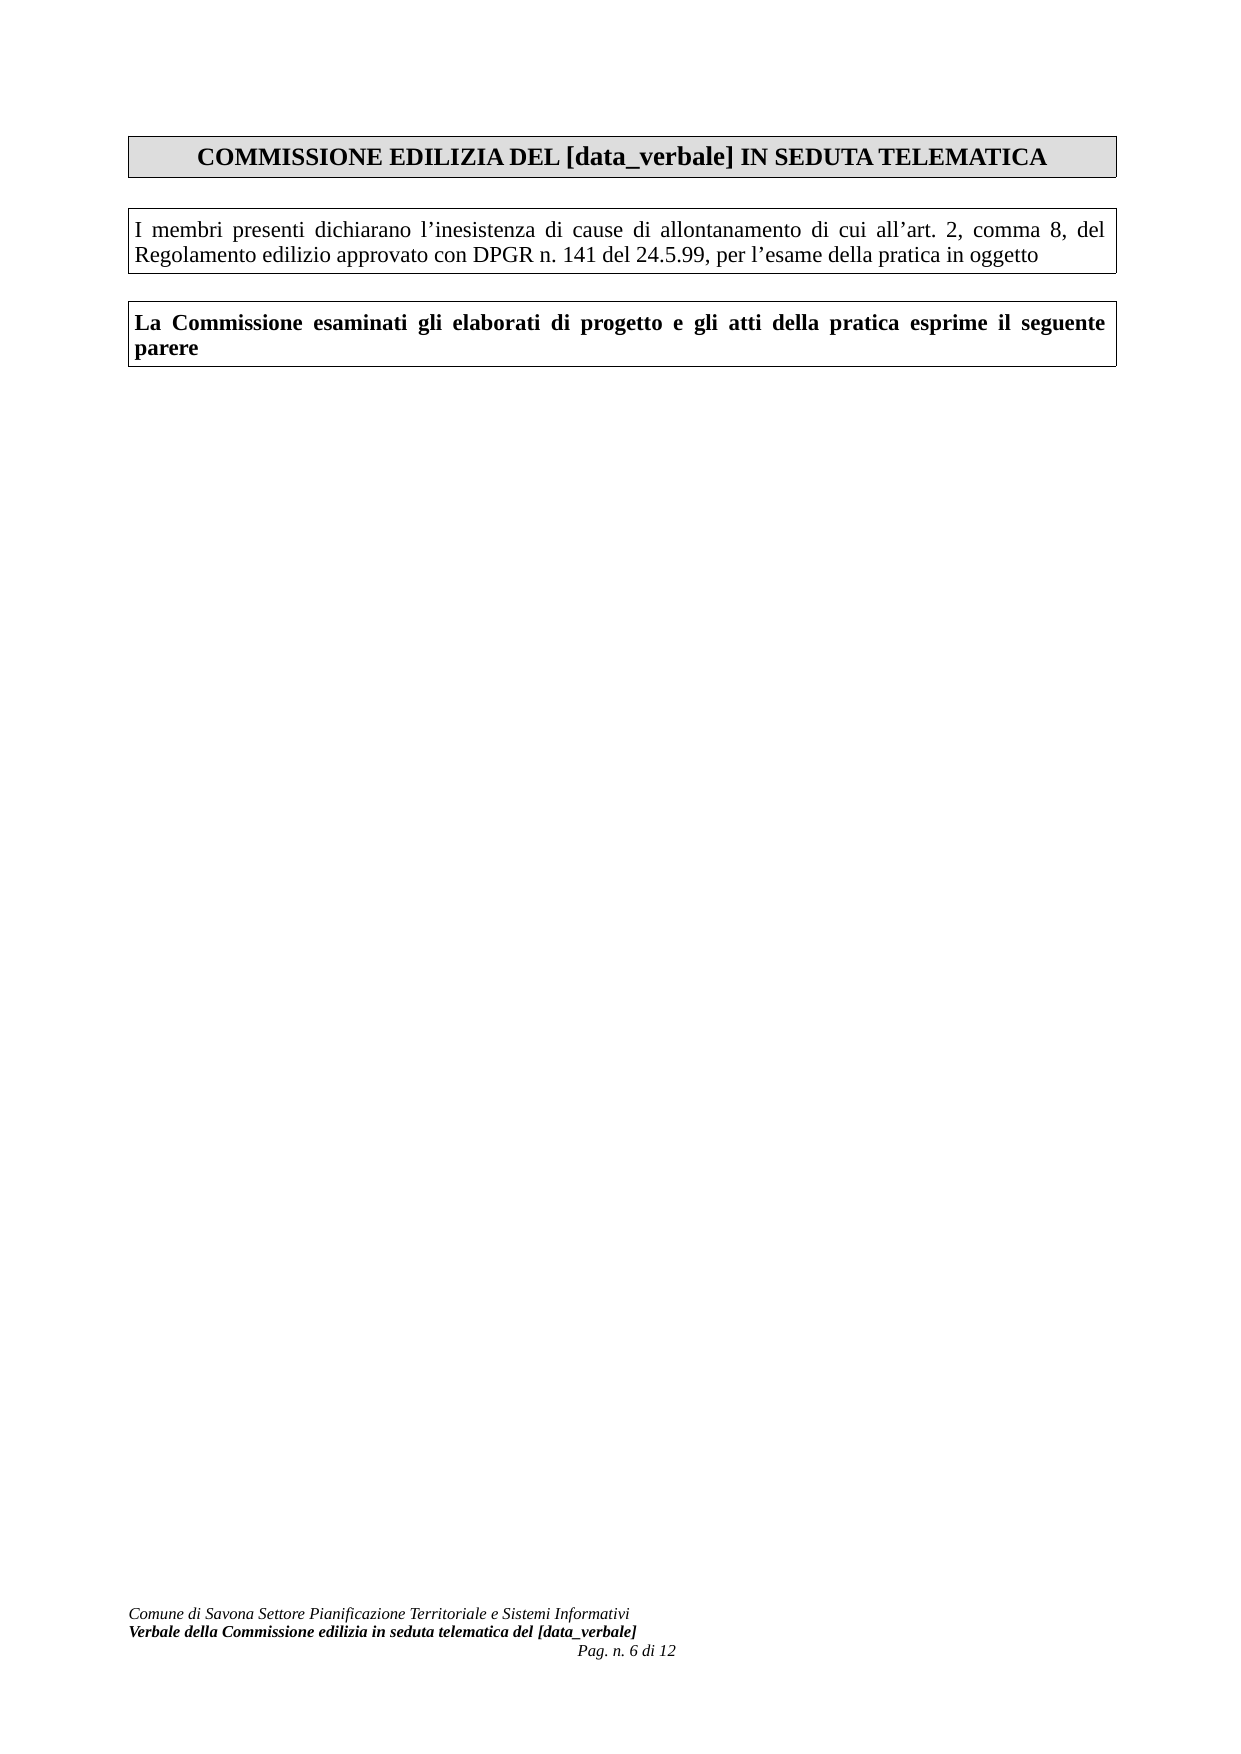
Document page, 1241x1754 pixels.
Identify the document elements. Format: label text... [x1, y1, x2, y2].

table_header La Commissione esaminati gli elaborati di progetto e gli atti della pratica esprime il seguente parere [129, 302, 1116, 366]
table_header COMMISSIONE EDILIZIA DEL [data_verbale] IN SEDUTA TELEMATICA [129, 137, 1116, 177]
table_header I membri presenti dichiarano l’inesistenza di cause di allontanamento di cui all’art. 2, comma 8, del Regolamento edilizio approvato con DPGR n. 141 del 24.5.99, per l’esame della pratica in oggetto [129, 209, 1116, 273]
